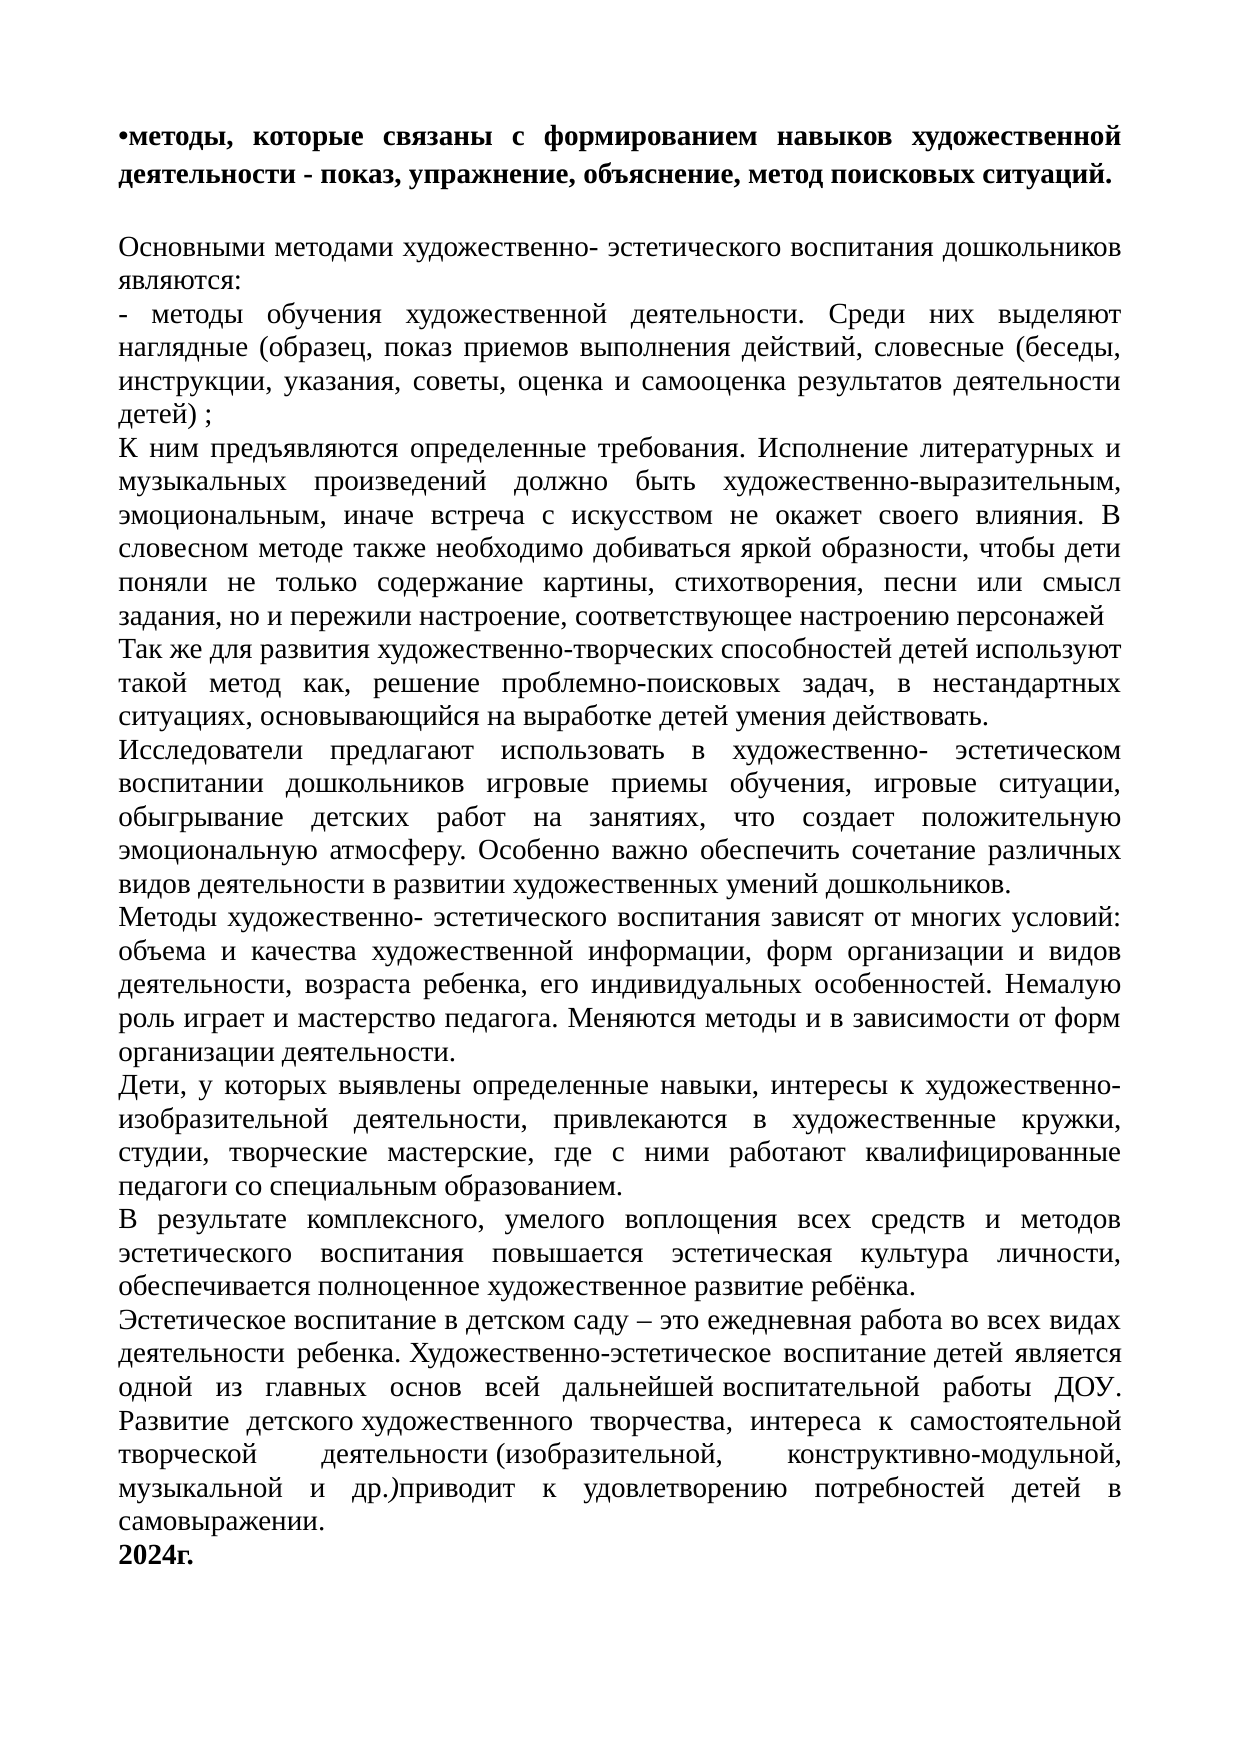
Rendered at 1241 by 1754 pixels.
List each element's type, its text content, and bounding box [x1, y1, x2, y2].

text Исследователи предлагают использовать в художественно- эстетическом воспитании дошкольников игровые приемы обучения, игровые ситуации, обыгрывание детских работ на занятиях, что создает положительную эмоциональную атмосферу. Особенно важно обеспечить сочетание различных видов деятельности в развитии художественных умений дошкольников. [118, 732, 1122, 899]
text К ним предъявляются определенные требования. Исполнение литературных и музыкальных произведений должно быть художественно-выразительным, эмоциональным, иначе встреча с искусством не окажет своего влияния. В словесном методе также необходимо добиваться яркой образности, чтобы дети поняли не только содержание картины, стихотворения, песни или смысл задания, но и пережили настроение, соответствующее настроению персонажей [118, 430, 1122, 631]
text - методы обучения художественной деятельности. Среди них выделяют наглядные (образец, показ приемов выполнения действий, словесные (беседы, инструкции, указания, советы, оценка и самооценка результатов деятельности детей) ; [118, 296, 1122, 430]
text В результате комплексного, умелого воплощения всех средств и методов эстетического воспитания повышается эстетическая культура личности, обеспечивается полноценное художественное развитие ребёнка. [118, 1201, 1122, 1302]
text 2024г. [118, 1537, 1122, 1570]
text Дети, у которых выявлены определенные навыки, интересы к художественно-изобразительной деятельности, привлекаются в художественные кружки, студии, творческие мастерские, где с ними работают квалифицированные педагоги со специальным образованием. [118, 1067, 1122, 1201]
text Эстетическое воспитание в детском саду – это ежедневная работа во всех видах деятельности ребенка. Художественно-эстетическое воспитание детей является одной из главных основ всей дальнейшей воспитательной работы ДОУ. Развитие детского художественного творчества, интереса к самостоятельной творческой деятельности (изобразительной, конструктивно-модульной, музыкальной и др.)приводит к удовлетворению потребностей детей в самовыражении. [118, 1302, 1122, 1537]
text Основными методами художественно- эстетического воспитания дошкольников являются: [118, 229, 1122, 296]
text Так же для развития художественно-творческих способностей детей используют такой метод как, решение проблемно-поисковых задач, в нестандартных ситуациях, основывающийся на выработке детей умения действовать. [118, 631, 1122, 732]
text Методы художественно- эстетического воспитания зависят от многих условий: объема и качества художественной информации, форм организации и видов деятельности, возраста ребенка, его индивидуальных особенностей. Немалую роль играет и мастерство педагога. Меняются методы и в зависимости от форм организации деятельности. [118, 899, 1122, 1067]
text •методы, которые связаны с формированием навыков художественной деятельности - показ, упражнение, объяснение, метод поисковых ситуаций. [118, 118, 1122, 190]
